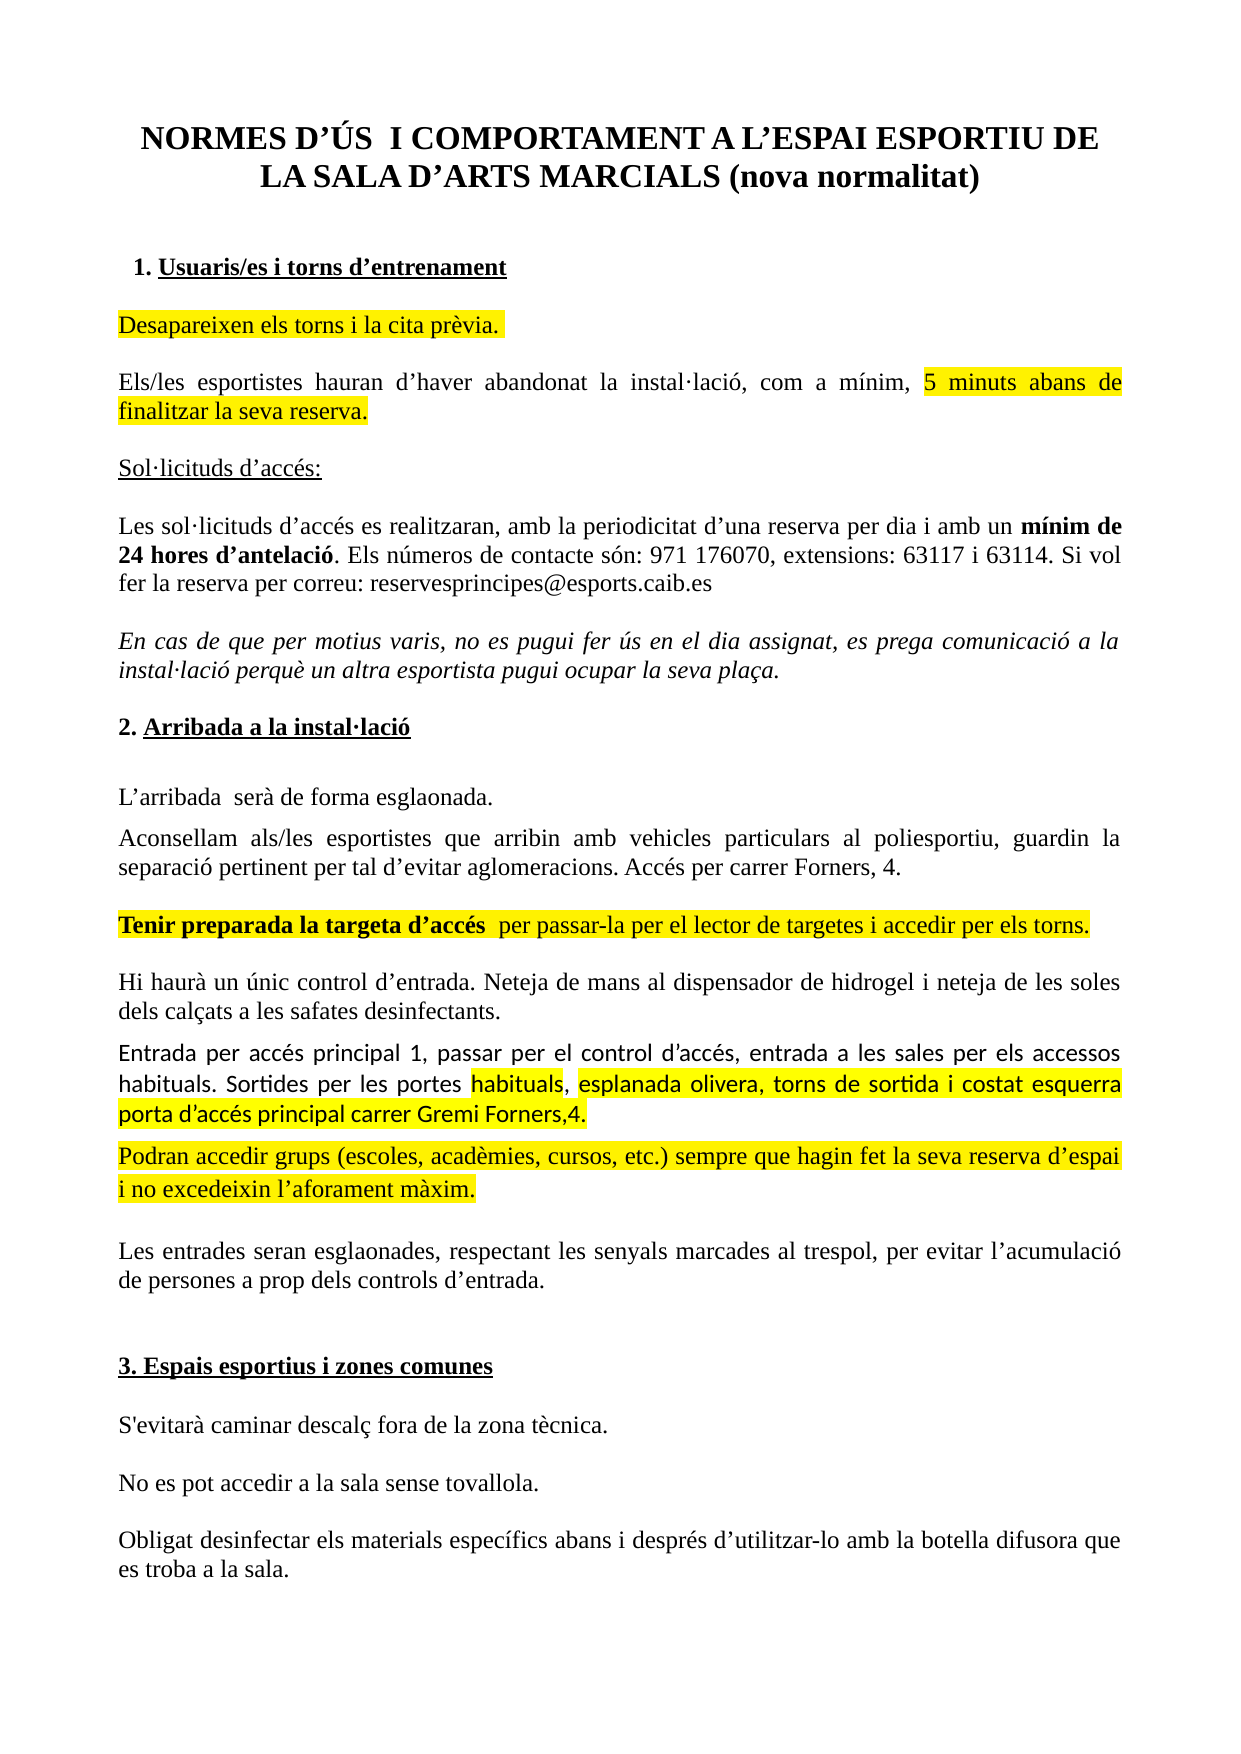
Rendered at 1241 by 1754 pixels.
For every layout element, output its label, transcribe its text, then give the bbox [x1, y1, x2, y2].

text Sol·licituds d’accés: [118, 453, 1122, 482]
text 2. Arribada a la instal·lació [118, 712, 1122, 741]
list Obligat desinfectar els materials específics abans i després d’utilitzar-lo amb la botella difusora que es troba a la sala. [118, 1526, 1122, 1583]
list No es pot accedir a la sala sense tovallola. [118, 1468, 1122, 1497]
text Entrada per accés principal 1, passar per el control d’accés, entrada a les sales per els accessos habituals. Sortides per les portes habituals, esplanada olivera, torns de sortida i costat esquerra porta d’accés principal carrer Gremi Forners,4. [118, 1037, 1122, 1129]
list Podran accedir grups (escoles, acadèmies, cursos, etc.) sempre que hagin fet la seva reserva d’espai i no excedeixin l’aforament màxim. [118, 1141, 1122, 1203]
text L’arribada serà de forma esglaonada. [118, 782, 1122, 811]
text Aconsellam als/les esportistes que arribin amb vehicles particulars al poliesportiu, guardin la separació pertinent per tal d’evitar aglomeracions. Accés per carrer Forners, 4. [118, 823, 1122, 881]
text NORMES D’ÚS I COMPORTAMENT A L’ESPAI ESPORTIU DE LA SALA D’ARTS MARCIALS (nova normalitat) [118, 118, 1122, 195]
text Desapareixen els torns i la cita prèvia. [118, 310, 1122, 338]
text Tenir preparada la targeta d’accés per passar-la per el lector de targetes i accedir per els torns. [118, 910, 1122, 938]
text 3. Espais esportius i zones comunes [118, 1351, 1122, 1380]
list S'evitarà caminar descalç fora de la zona tècnica. [118, 1411, 1122, 1439]
text En cas de que per motius varis, no es pugui fer ús en el dia assignat, es prega comunicació a la instal·lació perquè un altra esportista pugui ocupar la seva plaça. [118, 626, 1122, 683]
text 1. Usuaris/es i torns d’entrenament [133, 252, 1122, 281]
text Les entrades seran esglaonades, respectant les senyals marcades al trespol, per evitar l’acumulació de persones a prop dels controls d’entrada. [118, 1236, 1122, 1294]
text Les sol·licituds d’accés es realitzaran, amb la periodicitat d’una reserva per dia i amb un mínim de 24 hores d’antelació. Els números de contacte són: 971 176070, extensions: 63117 i 63114. Si vol fer la reserva per correu: reservesprincipes@esports.caib.es [118, 511, 1122, 597]
text Hi haurà un únic control d’entrada. Neteja de mans al dispensador de hidrogel i neteja de les soles dels calçats a les safates desinfectants. [118, 967, 1122, 1025]
text Els/les esportistes hauran d’haver abandonat la instal·lació, com a mínim, 5 minuts abans de finalitzar la seva reserva. [118, 367, 1122, 425]
